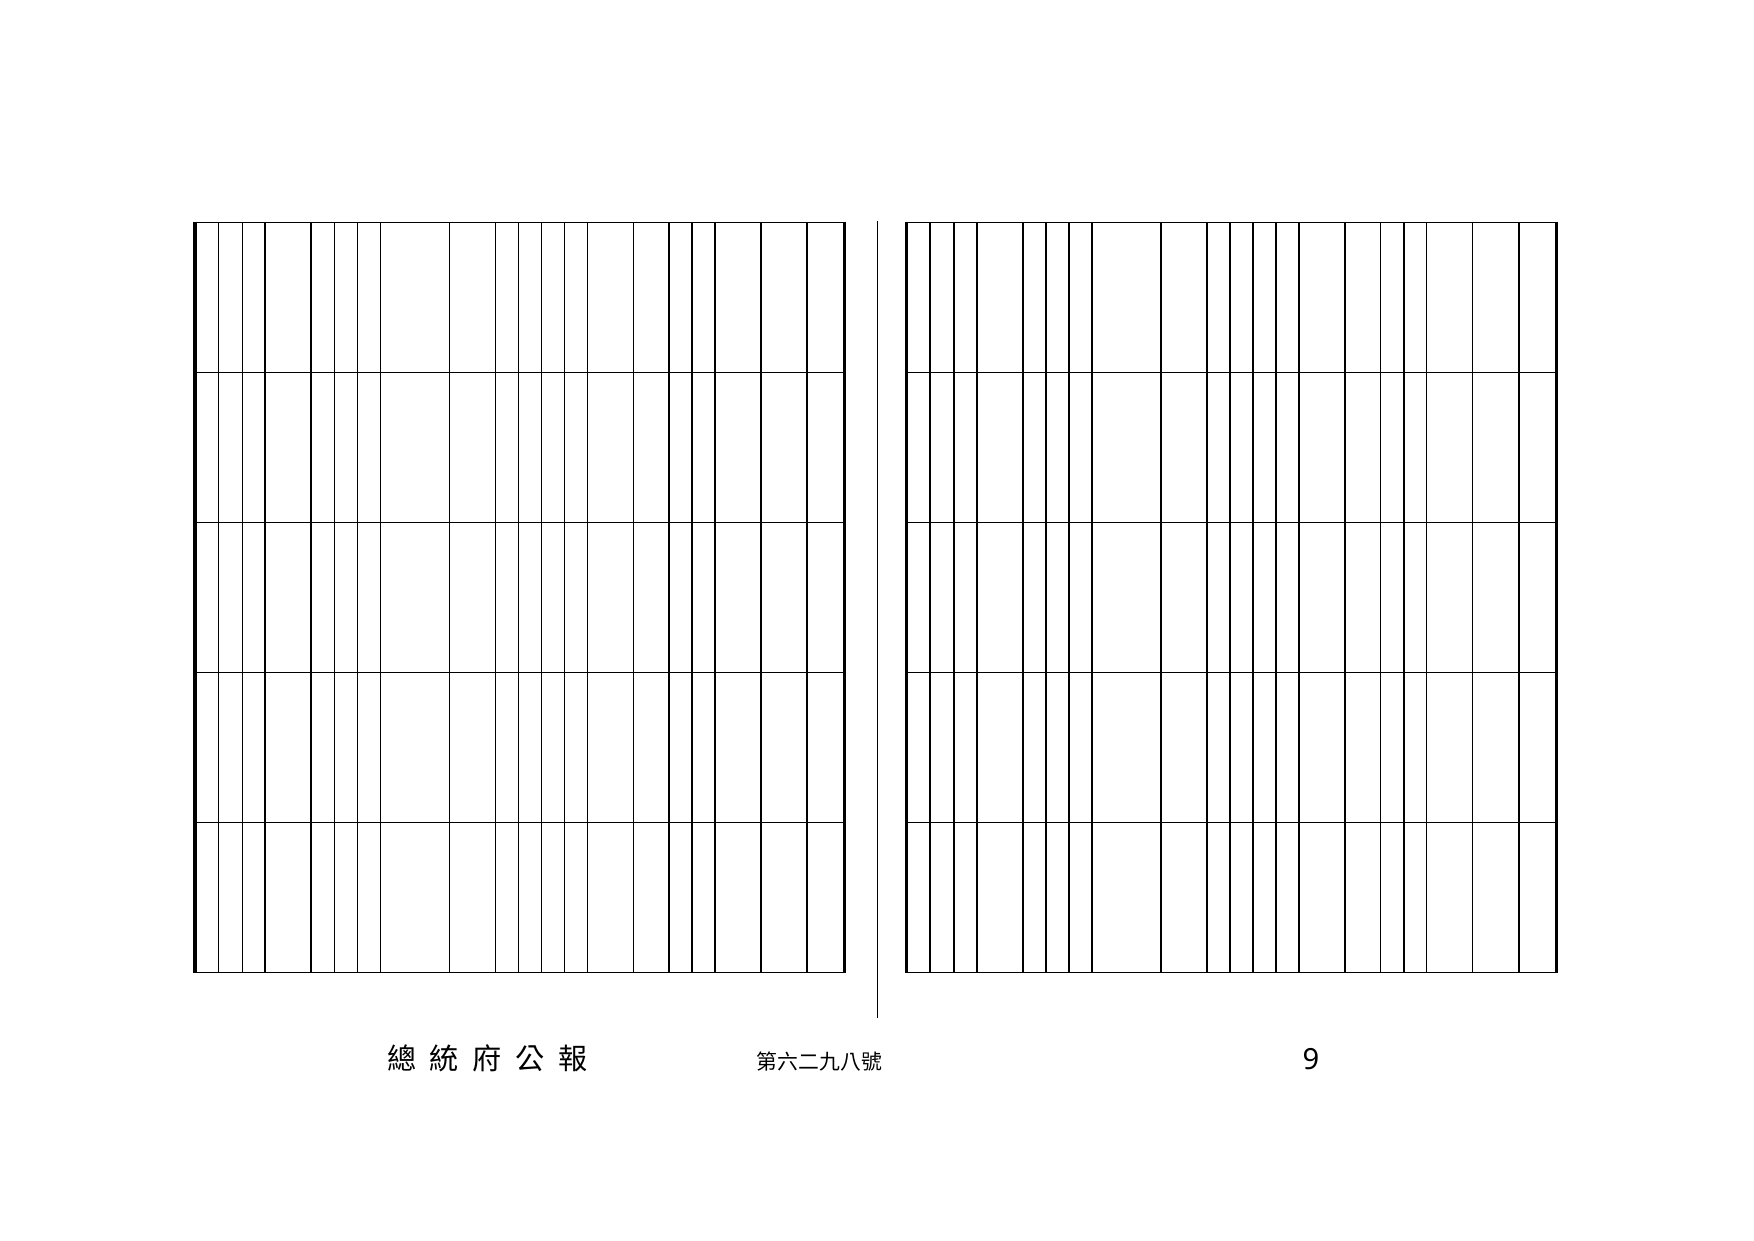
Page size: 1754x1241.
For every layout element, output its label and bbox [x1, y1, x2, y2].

table_cell [1381, 223, 1403, 372]
table_cell [670, 673, 691, 822]
table_cell [738, 823, 760, 972]
table_cell [1520, 673, 1555, 822]
table_cell [1138, 223, 1160, 372]
table_cell [955, 373, 976, 522]
table_cell [1024, 223, 1045, 372]
table_cell [1473, 523, 1496, 672]
table_cell [1231, 373, 1252, 522]
table_cell [565, 673, 587, 822]
table_cell [1520, 223, 1555, 372]
table_cell [1254, 673, 1275, 822]
table_cell [519, 373, 541, 522]
table_cell [288, 373, 310, 522]
table_cell [542, 223, 564, 372]
table_cell [978, 223, 1000, 372]
table_cell [611, 523, 633, 672]
table_cell [288, 823, 310, 972]
table_cell [1346, 673, 1380, 822]
table_cell [565, 373, 587, 522]
table_cell [670, 223, 691, 372]
table_cell [716, 373, 738, 522]
table_cell [266, 823, 288, 972]
table_cell [1496, 673, 1518, 822]
table_cell [1138, 523, 1160, 672]
table_cell [1093, 673, 1115, 822]
table_cell [693, 823, 714, 972]
table_cell [358, 673, 380, 822]
table_cell [670, 373, 691, 522]
table_cell [1208, 223, 1229, 372]
table_cell [1000, 373, 1022, 522]
table_cell [473, 373, 495, 522]
table_cell [1208, 823, 1229, 972]
table_cell [1427, 523, 1450, 672]
table_cell [519, 223, 541, 372]
table_cell [634, 523, 668, 672]
table_cell [1496, 823, 1518, 972]
table_cell [1346, 223, 1380, 372]
table_cell [1184, 823, 1206, 972]
table_cell [1300, 823, 1322, 972]
table_cell [808, 223, 843, 372]
table_cell [1300, 373, 1322, 522]
table_cell [634, 823, 668, 972]
table_cell [1000, 223, 1022, 372]
table_cell [1047, 673, 1068, 822]
table_cell [1496, 373, 1518, 522]
table_cell [197, 673, 218, 822]
table_cell [611, 823, 633, 972]
table_cell [219, 523, 242, 672]
table_cell [1162, 823, 1184, 972]
table_cell [670, 523, 691, 672]
table_cell [381, 673, 403, 822]
table_cell [762, 223, 784, 372]
table_cell [335, 523, 357, 672]
table_cell [266, 673, 288, 822]
table_cell [1070, 373, 1091, 522]
table_cell [955, 673, 976, 822]
table_cell [381, 373, 403, 522]
table_cell [426, 373, 449, 522]
table_cell [473, 673, 495, 822]
table_cell [473, 823, 495, 972]
table_cell [1162, 223, 1184, 372]
table_cell [908, 673, 929, 822]
table_cell [634, 673, 668, 822]
table_cell [450, 673, 472, 822]
table_cell [670, 823, 691, 972]
table_cell [542, 823, 564, 972]
table_cell [1300, 523, 1322, 672]
table_cell [450, 523, 472, 672]
table_cell [1277, 823, 1298, 972]
table_cell [496, 523, 518, 672]
table_cell [312, 523, 334, 672]
table_cell [288, 523, 310, 672]
table_cell [312, 673, 334, 822]
table_cell [312, 373, 334, 522]
table_cell [266, 373, 288, 522]
table_cell [1427, 373, 1450, 522]
table_cell [716, 523, 738, 672]
table_cell [808, 673, 843, 822]
table_cell [1070, 523, 1091, 672]
table_cell [1162, 373, 1184, 522]
table_cell [1381, 823, 1403, 972]
table_cell [426, 673, 449, 822]
table_cell [784, 523, 806, 672]
table_cell [762, 523, 784, 672]
table_cell [1208, 373, 1229, 522]
table_cell [243, 823, 264, 972]
table_cell [588, 223, 611, 372]
table_cell [978, 523, 1000, 672]
table_cell [931, 373, 953, 522]
table_cell [738, 523, 760, 672]
table_cell [1473, 673, 1496, 822]
table_cell [1138, 373, 1160, 522]
table_cell [288, 223, 310, 372]
table_cell [542, 673, 564, 822]
table_cell [693, 673, 714, 822]
table_cell [403, 523, 426, 672]
table_cell [1381, 673, 1403, 822]
table_cell [1000, 823, 1022, 972]
table_cell [197, 523, 218, 672]
table_cell [496, 823, 518, 972]
table_cell [955, 523, 976, 672]
table_cell [1520, 523, 1555, 672]
table_cell [1047, 373, 1068, 522]
table_cell [1138, 673, 1160, 822]
table_cell [358, 373, 380, 522]
table_cell [1047, 523, 1068, 672]
table_cell [1473, 373, 1496, 522]
table_cell [1450, 523, 1472, 672]
table_cell [1381, 523, 1403, 672]
table_cell [716, 223, 738, 372]
table_cell [738, 673, 760, 822]
table_cell [611, 673, 633, 822]
table_cell [716, 823, 738, 972]
table_cell [784, 373, 806, 522]
table_cell [403, 673, 426, 822]
table_cell [1520, 823, 1555, 972]
table_cell [784, 823, 806, 972]
table_cell [1427, 823, 1450, 972]
table_cell [1254, 373, 1275, 522]
table_cell [1496, 223, 1518, 372]
table_cell [403, 823, 426, 972]
table_cell [808, 373, 843, 522]
table_cell [1322, 373, 1344, 522]
table_cell [358, 823, 380, 972]
table_cell [496, 373, 518, 522]
table_cell [197, 223, 218, 372]
table_cell [1277, 523, 1298, 672]
table_cell [1277, 223, 1298, 372]
table_cell [588, 673, 611, 822]
table_cell [335, 673, 357, 822]
table_cell [1381, 373, 1403, 522]
table_cell [312, 823, 334, 972]
table_cell [931, 523, 953, 672]
table_cell [1070, 673, 1091, 822]
table_cell [762, 373, 784, 522]
table_cell [1450, 673, 1472, 822]
table_cell [738, 223, 760, 372]
table_cell [693, 373, 714, 522]
table_cell [1405, 823, 1426, 972]
table_cell [931, 223, 953, 372]
table_cell [403, 223, 426, 372]
table_cell [762, 823, 784, 972]
table_cell [312, 223, 334, 372]
table_cell [426, 523, 449, 672]
table_cell [519, 523, 541, 672]
table_cell [1115, 373, 1138, 522]
table_cell [1024, 823, 1045, 972]
table_cell [1496, 523, 1518, 672]
table_cell [1346, 823, 1380, 972]
table_cell [1024, 523, 1045, 672]
table_cell [978, 673, 1000, 822]
table_cell [243, 223, 264, 372]
table_cell [243, 373, 264, 522]
table_cell [1277, 673, 1298, 822]
table_cell [1473, 223, 1496, 372]
table_cell [219, 223, 242, 372]
table_cell [1300, 673, 1322, 822]
table_cell [1231, 223, 1252, 372]
table_cell [219, 373, 242, 522]
table_cell [335, 373, 357, 522]
table_cell [473, 523, 495, 672]
table_cell [1138, 823, 1160, 972]
table_cell [1277, 373, 1298, 522]
table_cell [450, 373, 472, 522]
table_cell [1115, 673, 1138, 822]
table_cell [1162, 673, 1184, 822]
table_cell [243, 523, 264, 672]
table_cell [1450, 223, 1472, 372]
table_cell [1322, 523, 1344, 672]
table_cell [1473, 823, 1496, 972]
table_cell [335, 823, 357, 972]
table_cell [1184, 523, 1206, 672]
table_cell [1405, 673, 1426, 822]
table_cell [908, 523, 929, 672]
table_cell [1115, 823, 1138, 972]
table_cell [243, 673, 264, 822]
table_cell [519, 823, 541, 972]
table_cell [808, 523, 843, 672]
table_cell [1093, 523, 1115, 672]
table_cell [1115, 523, 1138, 672]
table_cell [634, 373, 668, 522]
table_cell [931, 823, 953, 972]
table_cell [288, 673, 310, 822]
table_cell [931, 673, 953, 822]
table_cell [784, 223, 806, 372]
table_cell [519, 673, 541, 822]
table_cell [1070, 223, 1091, 372]
table_cell [1070, 823, 1091, 972]
table_cell [1322, 823, 1344, 972]
table_cell [808, 823, 843, 972]
table_cell [197, 373, 218, 522]
table_cell [1231, 823, 1252, 972]
table_cell [496, 223, 518, 372]
table_cell [1184, 373, 1206, 522]
table_cell [693, 223, 714, 372]
table_cell [496, 673, 518, 822]
table_cell [358, 223, 380, 372]
table_cell [426, 223, 449, 372]
table_cell [450, 823, 472, 972]
table_cell [716, 673, 738, 822]
table_cell [738, 373, 760, 522]
table_cell [219, 823, 242, 972]
table_cell [978, 373, 1000, 522]
table_cell [450, 223, 472, 372]
table_cell [1115, 223, 1138, 372]
table_cell [1231, 523, 1252, 672]
table_cell [381, 223, 403, 372]
table_cell [908, 823, 929, 972]
table_cell [1450, 823, 1472, 972]
table_cell [381, 523, 403, 672]
table_cell [219, 673, 242, 822]
table_cell [634, 223, 668, 372]
table_cell [1024, 673, 1045, 822]
table_cell [784, 673, 806, 822]
table_cell [197, 823, 218, 972]
table_cell [1322, 673, 1344, 822]
table_cell [1346, 523, 1380, 672]
table_cell [1346, 373, 1380, 522]
table_cell [1427, 673, 1450, 822]
table_cell [908, 373, 929, 522]
table_cell [1300, 223, 1322, 372]
table_cell [335, 223, 357, 372]
table_cell [1024, 373, 1045, 522]
table_cell [358, 523, 380, 672]
table_cell [1405, 223, 1426, 372]
table_cell [1000, 673, 1022, 822]
table_cell [611, 223, 633, 372]
table_cell [1254, 223, 1275, 372]
table_cell [1208, 523, 1229, 672]
table_cell [1231, 673, 1252, 822]
table_cell [542, 373, 564, 522]
table_cell [1047, 823, 1068, 972]
table_cell [1322, 223, 1344, 372]
table_cell [266, 523, 288, 672]
table_cell [1047, 223, 1068, 372]
table_cell [978, 823, 1000, 972]
table_cell [1405, 523, 1426, 672]
table_cell [381, 823, 403, 972]
table_cell [611, 373, 633, 522]
table_cell [1000, 523, 1022, 672]
table_cell [908, 223, 929, 372]
table_cell [1520, 373, 1555, 522]
table_cell [266, 223, 288, 372]
table_cell [1254, 823, 1275, 972]
table_cell [1162, 523, 1184, 672]
table_cell [693, 523, 714, 672]
table_cell [1184, 673, 1206, 822]
table_cell [1427, 223, 1450, 372]
table_cell [1184, 223, 1206, 372]
table_cell [762, 673, 784, 822]
table_cell [1405, 373, 1426, 522]
table_cell [403, 373, 426, 522]
table_cell [565, 523, 587, 672]
table_cell [1208, 673, 1229, 822]
table_cell [588, 823, 611, 972]
table_cell [1093, 223, 1115, 372]
table_cell [473, 223, 495, 372]
table_cell [1093, 373, 1115, 522]
table_cell [588, 373, 611, 522]
table_cell [426, 823, 449, 972]
table_cell [565, 823, 587, 972]
table_cell [542, 523, 564, 672]
table_cell [1254, 523, 1275, 672]
table_cell [955, 823, 976, 972]
table_cell [588, 523, 611, 672]
table_cell [1093, 823, 1115, 972]
table_cell [1450, 373, 1472, 522]
table_cell [565, 223, 587, 372]
table_cell [955, 223, 976, 372]
